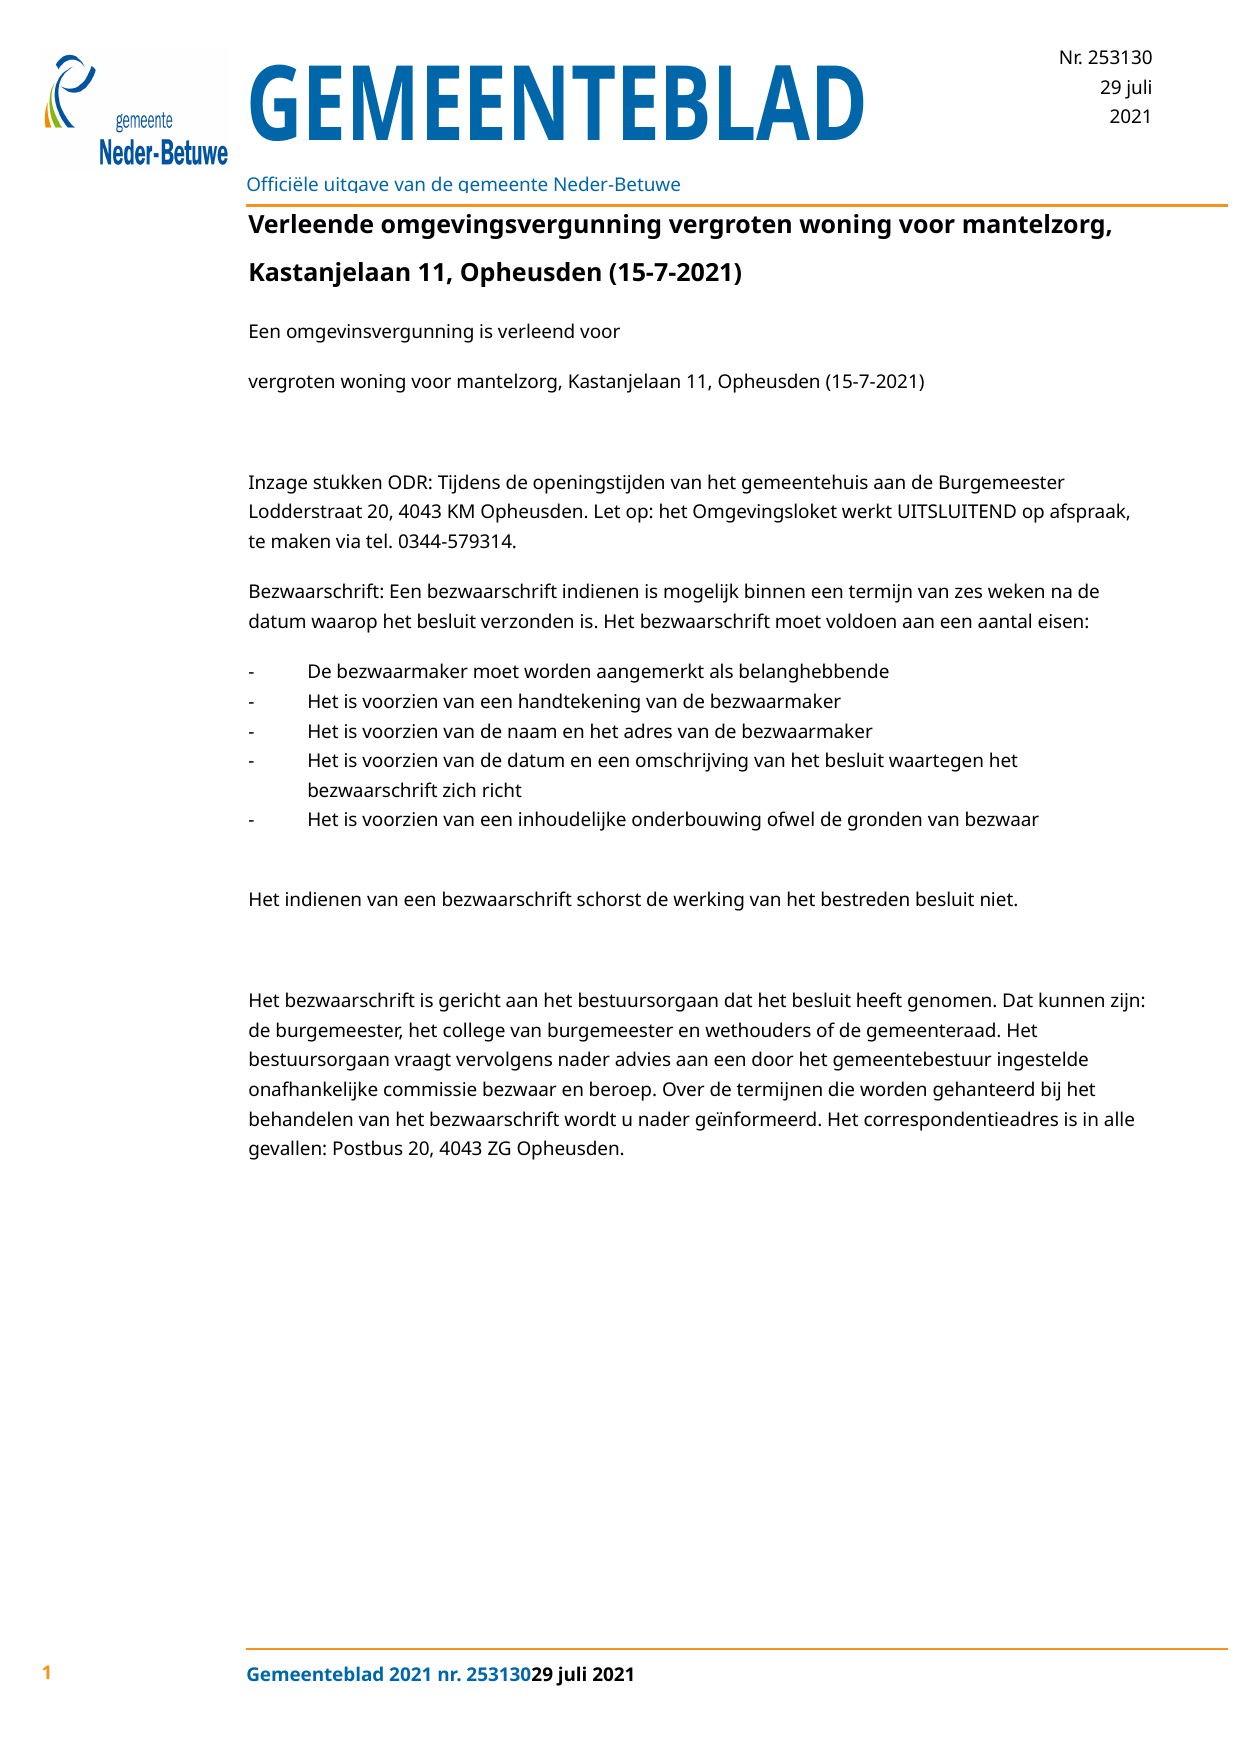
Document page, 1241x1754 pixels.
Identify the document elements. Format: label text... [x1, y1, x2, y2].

list Het is voorzien van de naam en het adres van de bezwaarmaker [248, 718, 1152, 744]
list De bezwaarmaker moet worden aangemerkt als belanghebbende [248, 659, 1152, 684]
list Het is voorzien van de datum en een omschrijving van het besluit waartegen het bezwaarschrift zich richt [248, 747, 1152, 803]
text vergroten woning voor mantelzorg, Kastanjelaan 11, Opheusden (15-7-2021) [248, 368, 1152, 394]
picture [41, 47, 231, 172]
text Het indienen van een bezwaarschrift schorst de werking van het bestreden besluit niet. [248, 887, 1152, 912]
text Verleende omgevingsvergunning vergroten woning voor mantelzorg, Kastanjelaan 11, Opheusden (15-7-2021) [248, 207, 1152, 288]
text Het bezwaarschrift is gericht aan het bestuursorgaan dat het besluit heeft genomen. Dat kunnen zijn: de burgemeester, het college van burgemeester en wethouders of de gemeenteraad. Het bestuursorgaan vraagt vervolgens nader advies aan een door het gemeentebestuur ingestelde onafhankelijke commissie bezwaar en beroep. Over de termijnen die worden gehanteerd bij het behandelen van het bezwaarschrift wordt u nader geïnformeerd. Het correspondentieadres is in alle gevallen: Postbus 20, 4043 ZG Opheusden. [248, 987, 1152, 1161]
list Het is voorzien van een inhoudelijke onderbouwing ofwel de gronden van bezwaar [248, 807, 1152, 832]
text Bezwaarschrift: Een bezwaarschrift indienen is mogelijk binnen een termijn van zes weken na de datum waarop het besluit verzonden is. Het bezwaarschrift moet voldoen aan een aantal eisen: [248, 579, 1152, 634]
text Een omgevinsvergunning is verleend voor [248, 318, 1152, 344]
text Inzage stukken ODR: Tijdens de openingstijden van het gemeentehuis aan de Burgemeester Lodderstraat 20, 4043 KM Opheusden. Let op: het Omgevingsloket werkt UITSLUITEND op afspraak, te maken via tel. 0344-579314. [248, 469, 1152, 554]
list Het is voorzien van een handtekening van de bezwaarmaker [248, 688, 1152, 714]
